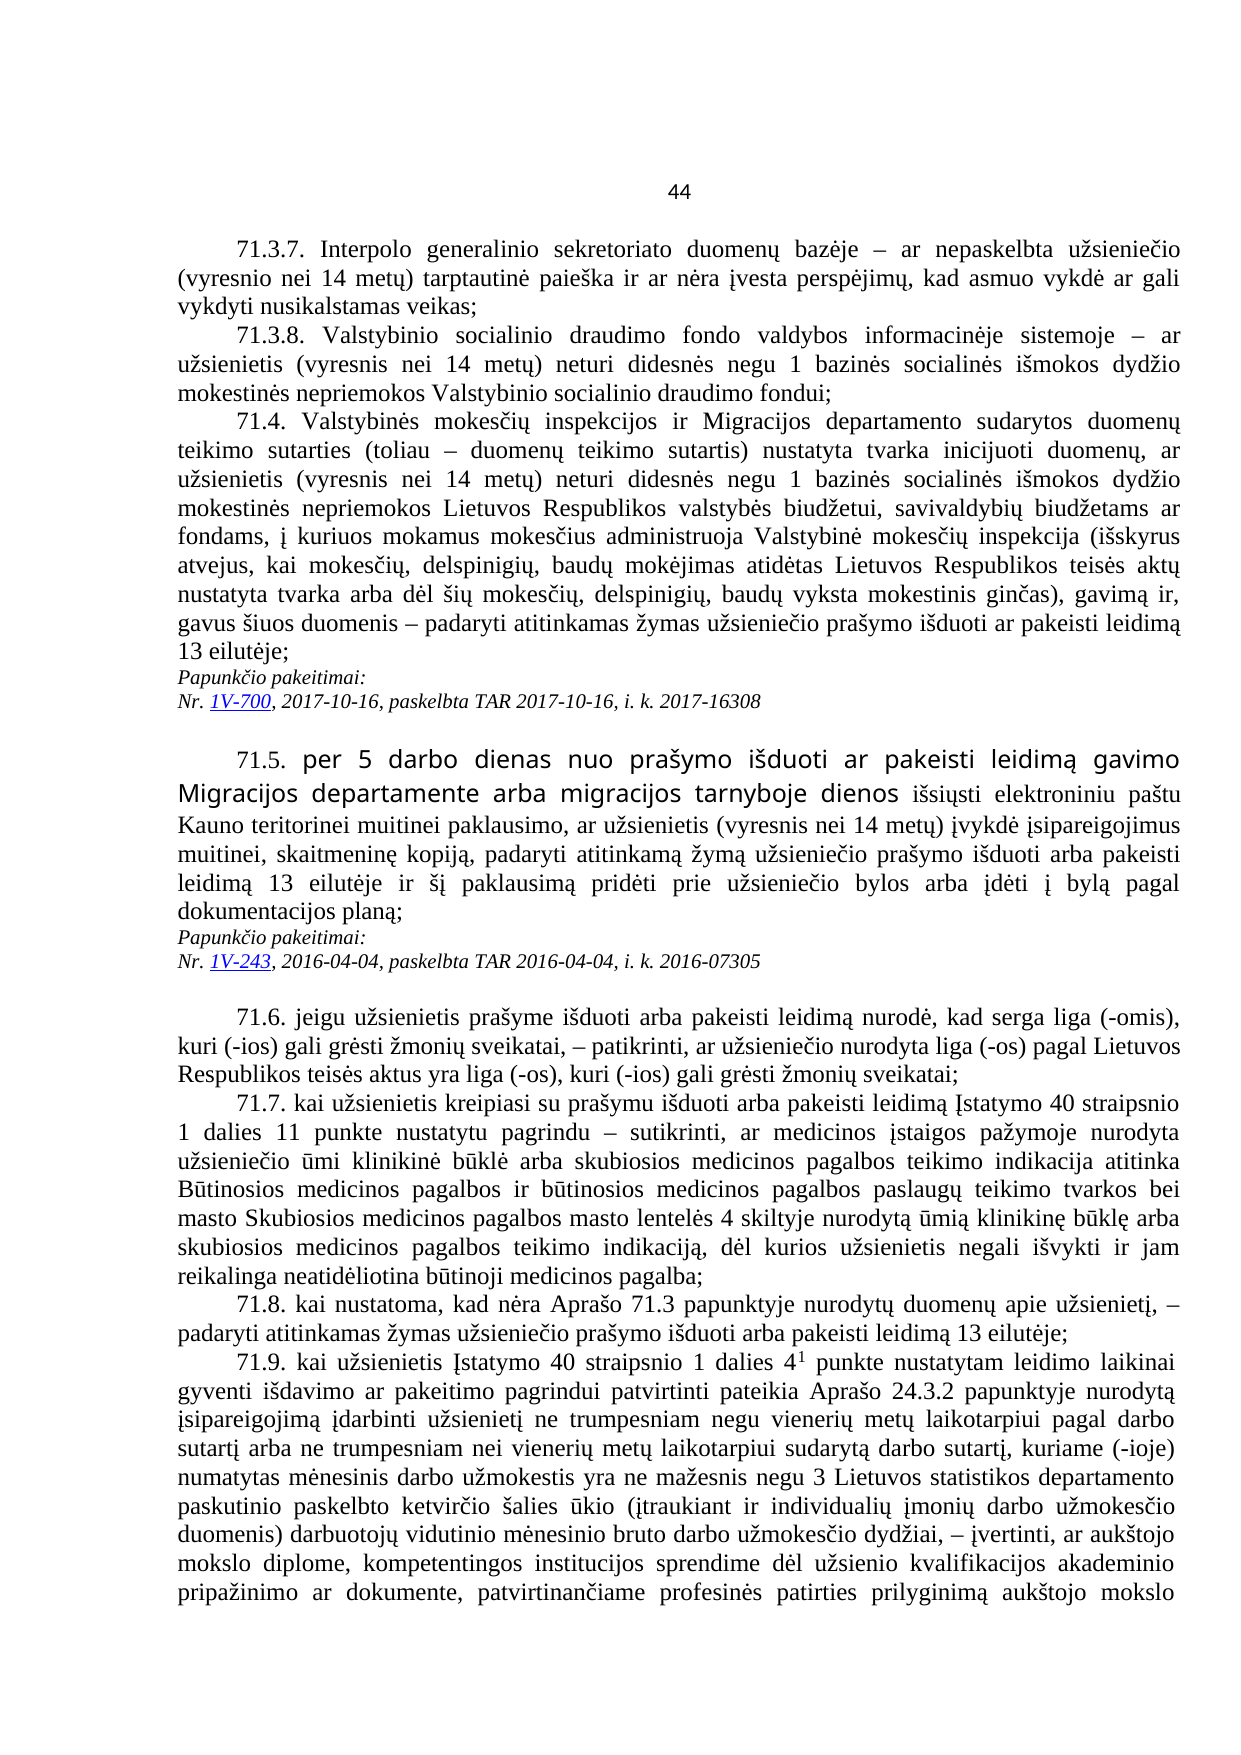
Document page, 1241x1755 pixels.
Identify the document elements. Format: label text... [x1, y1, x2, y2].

text Nr. 1V-243, 2016-04-04, paskelbta TAR 2016-04-04, i. k. 2016-07305 [177, 949, 1181, 973]
text Papunkčio pakeitimai: [177, 665, 1181, 689]
text 71.3.7. Interpolo generalinio sekretoriato duomenų bazėje – ar nepaskelbta užsieniečio (vyresnio nei 14 metų) tarptautinė paieška ir ar nėra įvesta perspėjimų, kad asmuo vykdė ar gali vykdyti nusikalstamas veikas; [177, 234, 1181, 320]
text Nr. 1V-700, 2017-10-16, paskelbta TAR 2017-10-16, i. k. 2017-16308 [177, 689, 1181, 713]
text 71.9. kai užsienietis Įstatymo 40 straipsnio 1 dalies 41 punkte nustatytam leidimo laikinai gyventi išdavimo ar pakeitimo pagrindui patvirtinti pateikia Aprašo 24.3.2 papunktyje nurodytą įsipareigojimą įdarbinti užsienietį ne trumpesniam negu vienerių metų laikotarpiui pagal darbo sutartį arba ne trumpesniam nei vienerių metų laikotarpiui sudarytą darbo sutartį, kuriame (-ioje) numatytas mėnesinis darbo užmokestis yra ne mažesnis negu 3 Lietuvos statistikos departamento paskutinio paskelbto ketvirčio šalies ūkio (įtraukiant ir individualių įmonių darbo užmokesčio duomenis) darbuotojų vidutinio mėnesinio bruto darbo užmokesčio dydžiai, – įvertinti, ar aukštojo mokslo diplome, kompetentingos institucijos sprendime dėl užsienio kvalifikacijos akademinio pripažinimo ar dokumente, patvirtinančiame profesinės patirties prilyginimą aukštojo mokslo [177, 1347, 1175, 1606]
text 71.4. Valstybinės mokesčių inspekcijos ir Migracijos departamento sudarytos duomenų teikimo sutarties (toliau – duomenų teikimo sutartis) nustatyta tvarka inicijuoti duomenų, ar užsienietis (vyresnis nei 14 metų) neturi didesnės negu 1 bazinės socialinės išmokos dydžio mokestinės nepriemokos Lietuvos Respublikos valstybės biudžetui, savivaldybių biudžetams ar fondams, į kuriuos mokamus mokesčius administruoja Valstybinė mokesčių inspekcija (išskyrus atvejus, kai mokesčių, delspinigių, baudų mokėjimas atidėtas Lietuvos Respublikos teisės aktų nustatyta tvarka arba dėl šių mokesčių, delspinigių, baudų vyksta mokestinis ginčas), gavimą ir, gavus šiuos duomenis – padaryti atitinkamas žymas užsieniečio prašymo išduoti ar pakeisti leidimą 13 eilutėje; [177, 406, 1181, 665]
text Papunkčio pakeitimai: [177, 925, 1181, 949]
text 71.8. kai nustatoma, kad nėra Aprašo 71.3 papunktyje nurodytų duomenų apie užsienietį, – padaryti atitinkamas žymas užsieniečio prašymo išduoti arba pakeisti leidimą 13 eilutėje; [177, 1289, 1181, 1347]
text 71.6. jeigu užsienietis prašyme išduoti arba pakeisti leidimą nurodė, kad serga liga (-omis), kuri (-ios) gali grėsti žmonių sveikatai, – patikrinti, ar užsieniečio nurodyta liga (-os) pagal Lietuvos Respublikos teisės aktus yra liga (-os), kuri (-ios) gali grėsti žmonių sveikatai; [177, 1002, 1181, 1088]
text 71.3.8. Valstybinio socialinio draudimo fondo valdybos informacinėje sistemoje – ar užsienietis (vyresnis nei 14 metų) neturi didesnės negu 1 bazinės socialinės išmokos dydžio mokestinės nepriemokos Valstybinio socialinio draudimo fondui; [177, 320, 1181, 406]
text 71.7. kai užsienietis kreipiasi su prašymu išduoti arba pakeisti leidimą Įstatymo 40 straipsnio 1 dalies 11 punkte nustatytu pagrindu – sutikrinti, ar medicinos įstaigos pažymoje nurodyta užsieniečio ūmi klinikinė būklė arba skubiosios medicinos pagalbos teikimo indikacija atitinka Būtinosios medicinos pagalbos ir būtinosios medicinos pagalbos paslaugų teikimo tvarkos bei masto Skubiosios medicinos pagalbos masto lentelės 4 skiltyje nurodytą ūmią klinikinę būklę arba skubiosios medicinos pagalbos teikimo indikaciją, dėl kurios užsienietis negali išvykti ir jam reikalinga neatidėliotina būtinoji medicinos pagalba; [177, 1088, 1181, 1289]
text 71.5. per 5 darbo dienas nuo prašymo išduoti ar pakeisti leidimą gavimo Migracijos departamente arba migracijos tarnyboje dienos išsiųsti elektroniniu paštu Kauno teritorinei muitinei paklausimo, ar užsienietis (vyresnis nei 14 metų) įvykdė įsipareigojimus muitinei, skaitmeninę kopiją, padaryti atitinkamą žymą užsieniečio prašymo išduoti arba pakeisti leidimą 13 eilutėje ir šį paklausimą pridėti prie užsieniečio bylos arba įdėti į bylą pagal dokumentacijos planą; [177, 742, 1181, 925]
